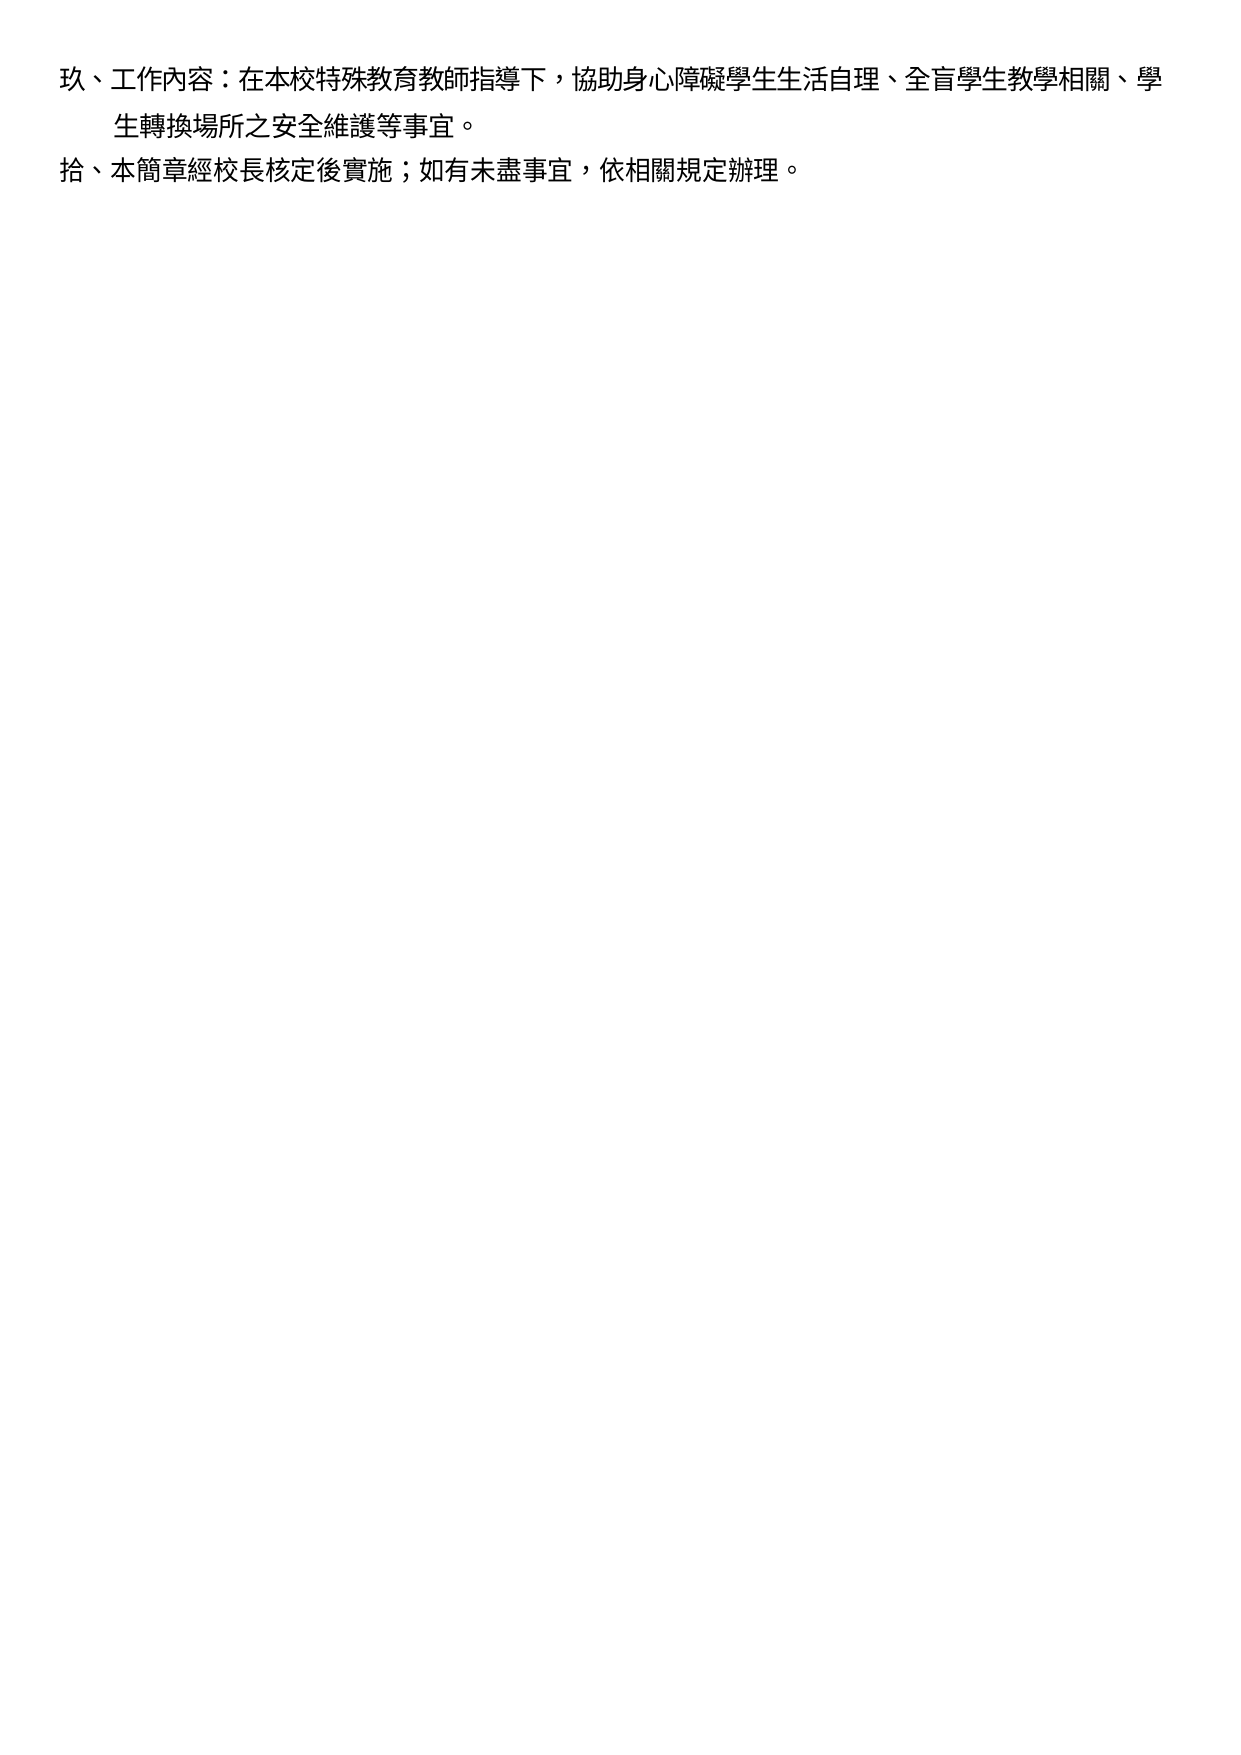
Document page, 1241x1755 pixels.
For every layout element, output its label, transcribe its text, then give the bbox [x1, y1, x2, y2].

text 玖、工作內容：在本校特殊教育教師指導下，協助身心障礙學生生活自理、全盲學生教學相關、學生轉換場所之安全維護等事宜。 [59, 58, 1188, 145]
text 拾、本簡章經校長核定後實施；如有未盡事宜，依相關規定辦理。 [59, 152, 1207, 187]
